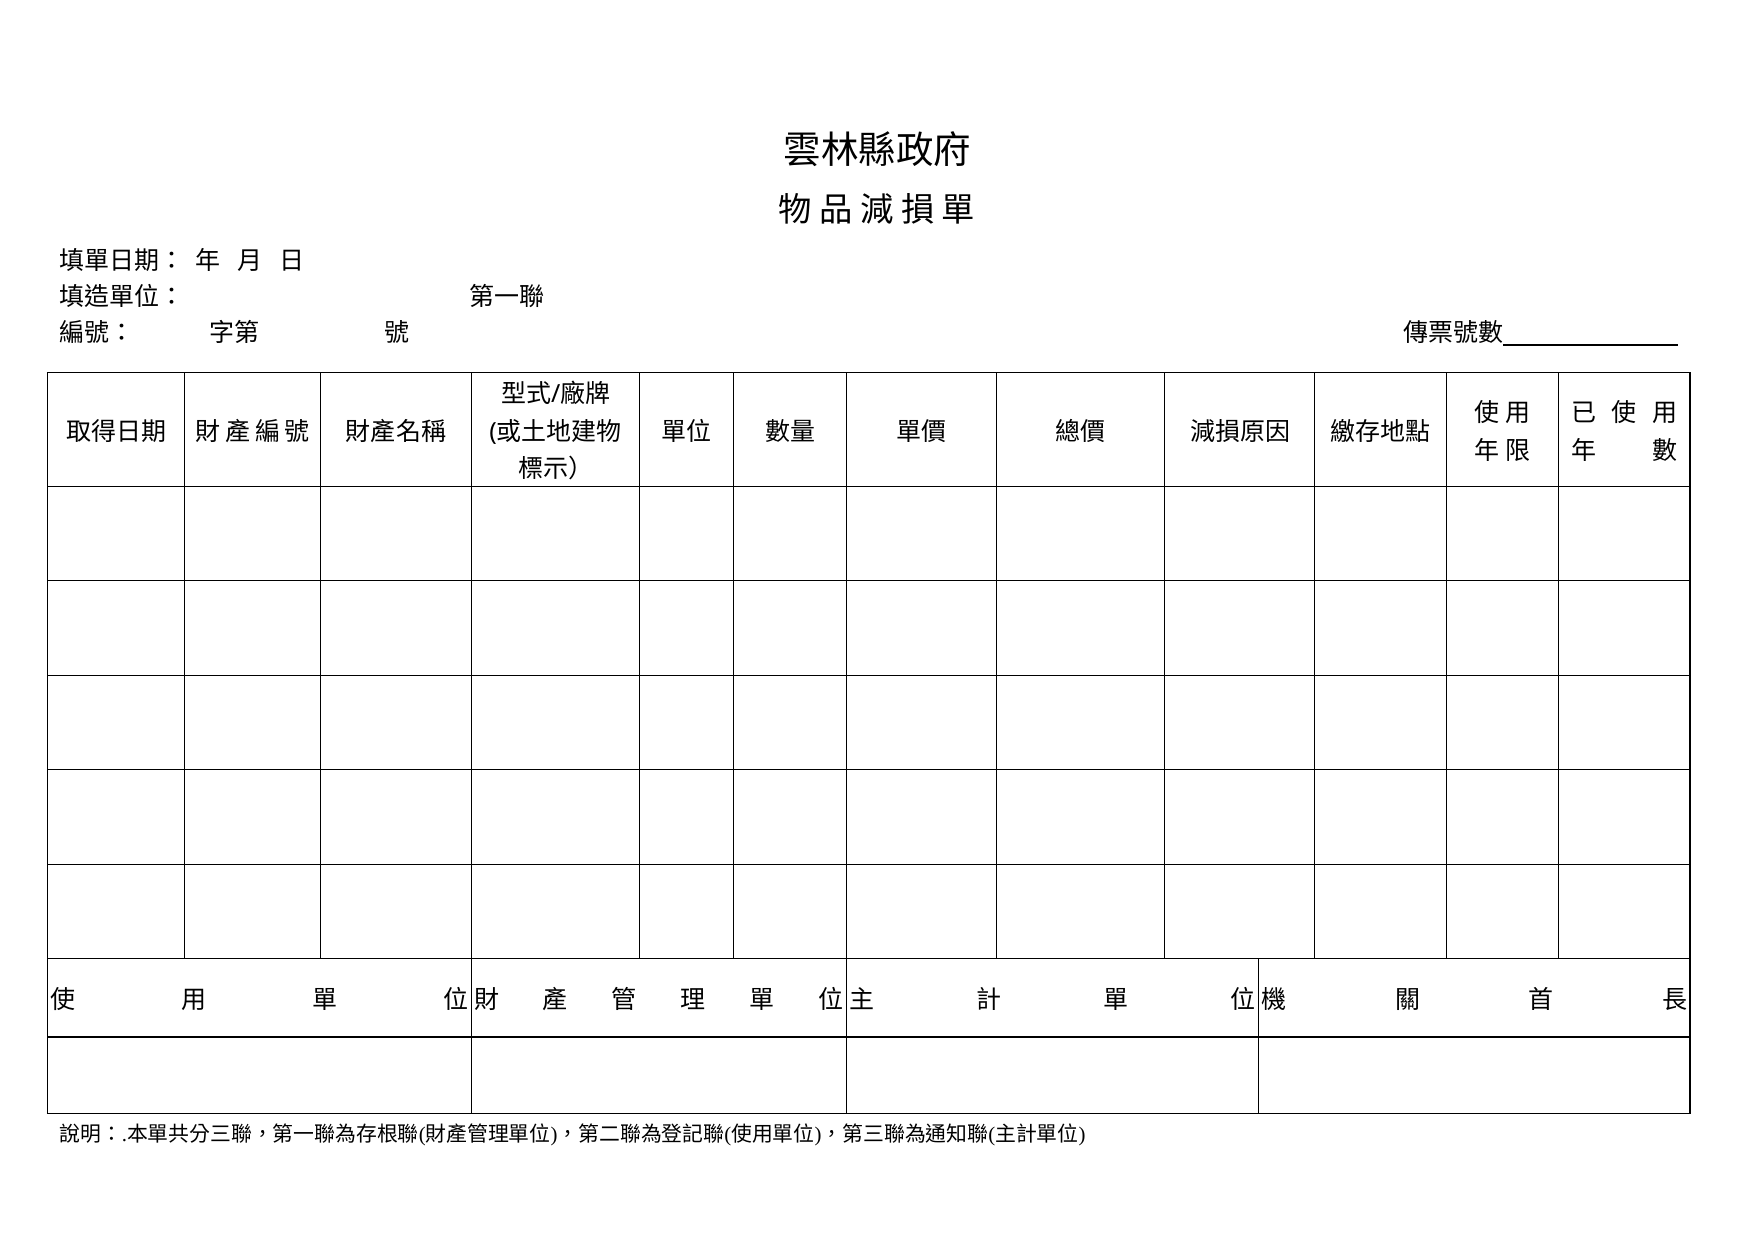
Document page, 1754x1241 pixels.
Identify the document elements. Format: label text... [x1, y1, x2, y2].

table_cell [185, 676, 320, 769]
table_cell [734, 770, 846, 864]
table_cell [1447, 770, 1558, 864]
table_cell [1559, 865, 1689, 958]
table_cell [185, 487, 320, 580]
table_cell [185, 865, 320, 958]
table_header 單位 [640, 373, 733, 486]
table_cell [847, 770, 996, 864]
table_cell [1559, 581, 1689, 675]
text 物 品 減 損 單 [59, 183, 1695, 231]
table_cell [847, 1038, 1258, 1113]
table_cell [1165, 676, 1314, 769]
table_cell [640, 676, 733, 769]
table_header 財產名稱 [321, 373, 471, 486]
table_cell [734, 676, 846, 769]
table_header 取得日期 [48, 373, 184, 486]
table_cell [1559, 770, 1689, 864]
table_cell [48, 865, 184, 958]
table_cell [997, 581, 1164, 675]
table_cell [1447, 581, 1558, 675]
text 編號： 字第 號 傳票號數 [59, 313, 1695, 349]
table_cell [185, 581, 320, 675]
table_cell [472, 865, 639, 958]
table_header 使 用 年 限 [1447, 373, 1558, 486]
table_header 財產編號 [185, 373, 320, 486]
text 說明：.本單共分三聯，第一聯為存根聯(財產管理單位)，第二聯為登記聯(使用單位)，第三聯為通知聯(主計單位) [59, 1114, 1695, 1151]
table_cell 財產管理單位 [472, 959, 846, 1036]
text 填造單位： 第一聯 [59, 277, 1695, 313]
table_cell [1447, 676, 1558, 769]
table_cell [847, 865, 996, 958]
table_cell [997, 487, 1164, 580]
table_cell [472, 1038, 846, 1113]
table_cell [997, 770, 1164, 864]
table_cell [472, 581, 639, 675]
table_cell [48, 676, 184, 769]
table_cell [472, 487, 639, 580]
table_cell [997, 676, 1164, 769]
table_cell [1559, 487, 1689, 580]
table_cell 使用單位 [48, 959, 471, 1036]
table_cell [1165, 770, 1314, 864]
table_cell 主計單位 [847, 959, 1258, 1036]
table_header 已使用 年數 [1559, 373, 1689, 486]
table_cell [1315, 676, 1446, 769]
table_cell [847, 581, 996, 675]
table_cell [1447, 865, 1558, 958]
table_header 總價 [997, 373, 1164, 486]
table_cell [1315, 770, 1446, 864]
table_cell [48, 487, 184, 580]
table_cell [640, 770, 733, 864]
table_header 繳存地點 [1315, 373, 1446, 486]
table_cell [1559, 676, 1689, 769]
table_cell [1165, 581, 1314, 675]
table_cell [1315, 865, 1446, 958]
table_cell [321, 487, 471, 580]
table_cell [640, 865, 733, 958]
table_header 減損原因 [1165, 373, 1314, 486]
text 雲林縣政府 [59, 119, 1695, 174]
table_cell [1165, 487, 1314, 580]
table_cell [734, 865, 846, 958]
table_cell [472, 770, 639, 864]
table_cell [847, 676, 996, 769]
table_cell [321, 770, 471, 864]
table_cell [847, 487, 996, 580]
table_cell [48, 1038, 471, 1113]
table_cell [1165, 865, 1314, 958]
table_cell 機關首長 [1259, 959, 1689, 1036]
table_cell [640, 487, 733, 580]
table_cell [185, 770, 320, 864]
table_cell [321, 676, 471, 769]
table_header 單價 [847, 373, 996, 486]
table_cell [1447, 487, 1558, 580]
table_header 數量 [734, 373, 846, 486]
text 填單日期： 年 月 日 [59, 240, 1695, 277]
table_cell [734, 487, 846, 580]
table_header 型式/廠牌 (或土地建物標示） [472, 373, 639, 486]
table_cell [48, 581, 184, 675]
table_cell [997, 865, 1164, 958]
table_cell [734, 581, 846, 675]
table_cell [48, 770, 184, 864]
table_cell [472, 676, 639, 769]
table_cell [321, 865, 471, 958]
table_cell [321, 581, 471, 675]
table_cell [1315, 487, 1446, 580]
table_cell [1259, 1038, 1689, 1113]
table_cell [640, 581, 733, 675]
table_cell [1315, 581, 1446, 675]
